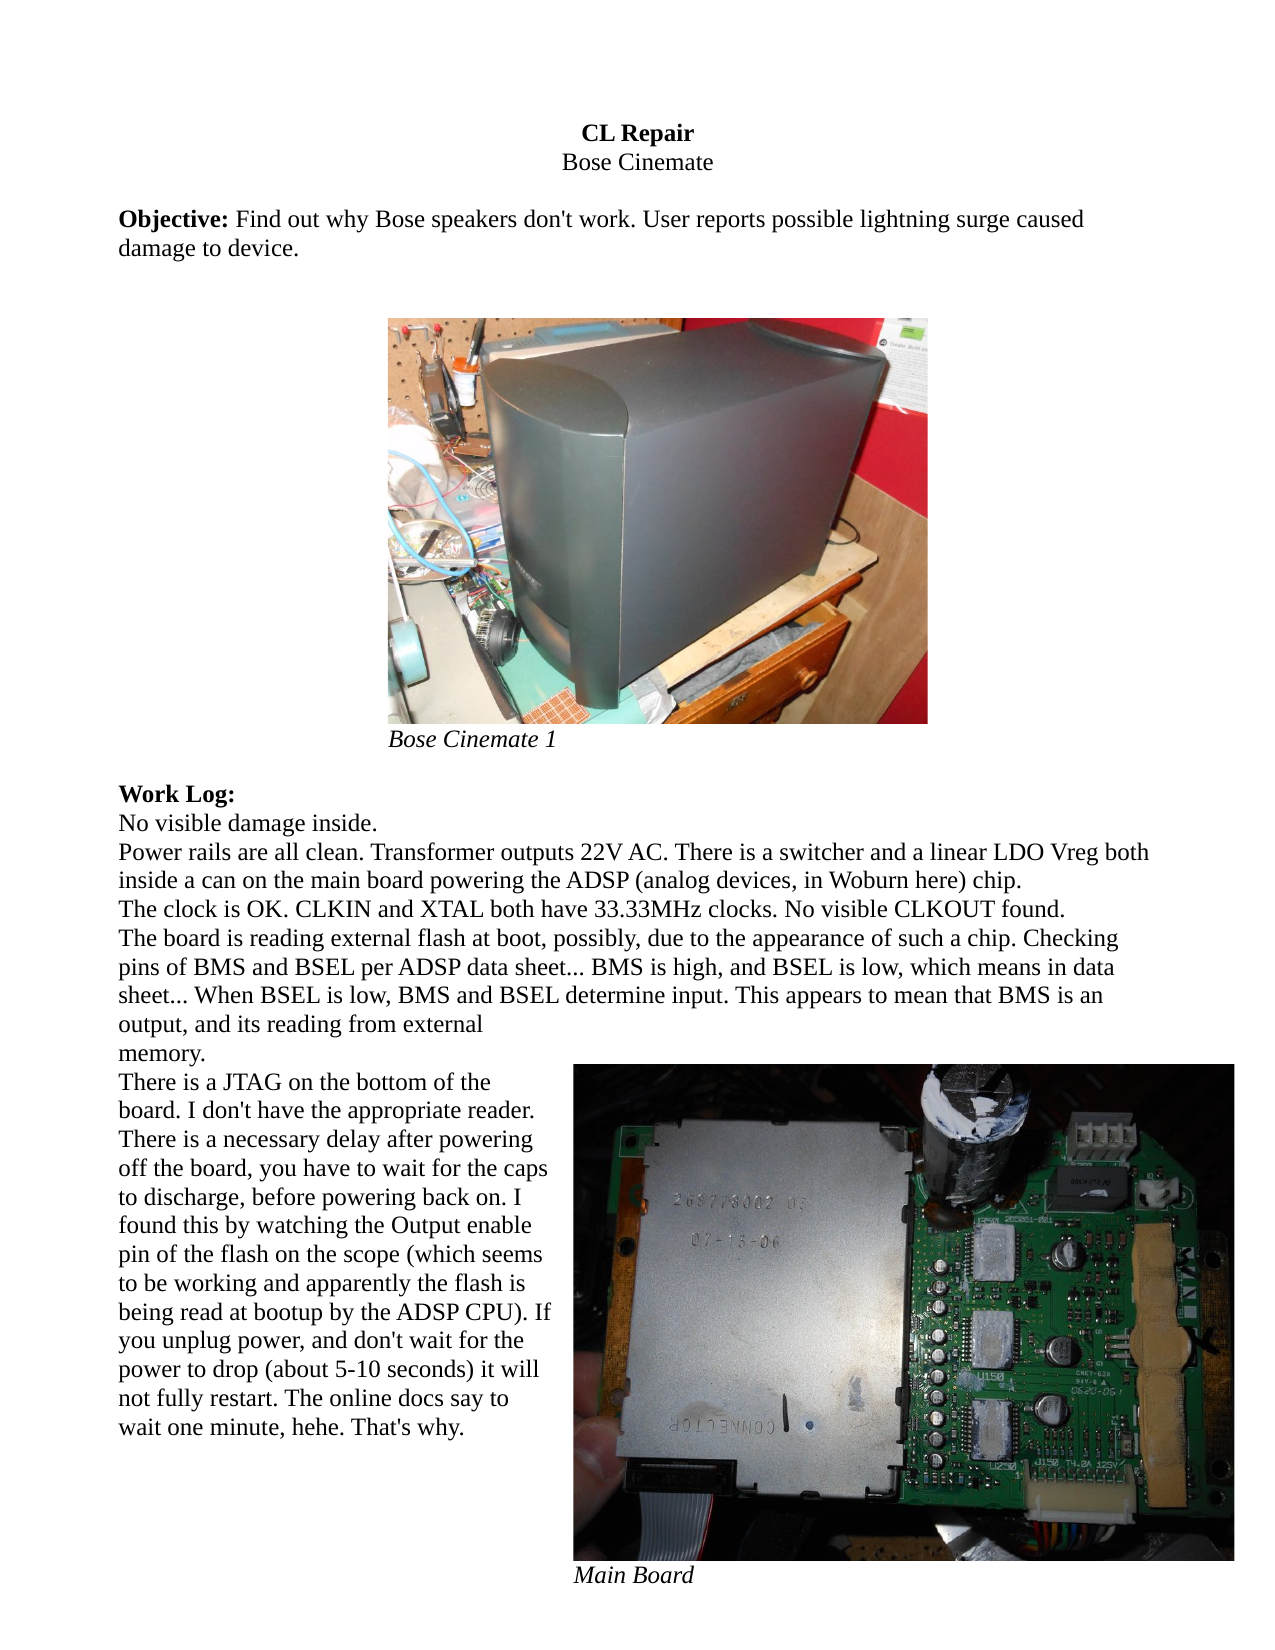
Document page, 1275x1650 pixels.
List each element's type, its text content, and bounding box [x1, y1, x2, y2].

text The board is reading external flash at boot, possibly, due to the appearance of such a chip. Checking pins of BMS and BSEL per ADSP data sheet... BMS is high, and BSEL is low, which means in data sheet... When BSEL is low, BMS and BSEL determine input. This appears to mean that BMS is an output, and its reading from external memory. [118, 923, 1157, 1067]
picture [573, 1064, 1235, 1561]
text [388, 306, 928, 318]
text [573, 1052, 1234, 1064]
text No visible damage inside. [118, 808, 1157, 837]
text CL Repair [118, 118, 1157, 147]
text Work Log: [118, 779, 1157, 808]
text Bose Cinemate [118, 147, 1157, 176]
text Main Board [573, 1561, 1234, 1589]
text Objective: Find out why Bose speakers don't work. User reports possible lightning surge caused damage to device. [118, 204, 1157, 262]
picture [387, 318, 928, 724]
text There is a JTAG on the bottom of the board. I don't have the appropriate reader. [118, 1067, 573, 1124]
text There is a necessary delay after powering off the board, you have to wait for the caps to discharge, before powering back on. I found this by watching the Output enable pin of the flash on the scope (which seems to be working and apparently the flash is being read at bootup by the ADSP CPU). If you unplug power, and don't wait for the power to drop (about 5-10 seconds) it will not fully restart. The online docs say to wait one minute, hehe. That's why. [118, 1124, 573, 1441]
text Bose Cinemate 1 [388, 724, 928, 752]
text Power rails are all clean. Transformer outputs 22V AC. There is a switcher and a linear LDO Vreg both inside a can on the main board powering the ADSP (analog devices, in Woburn here) chip. [118, 837, 1157, 894]
text The clock is OK. CLKIN and XTAL both have 33.33MHz clocks. No visible CLKOUT found. [118, 894, 1157, 923]
